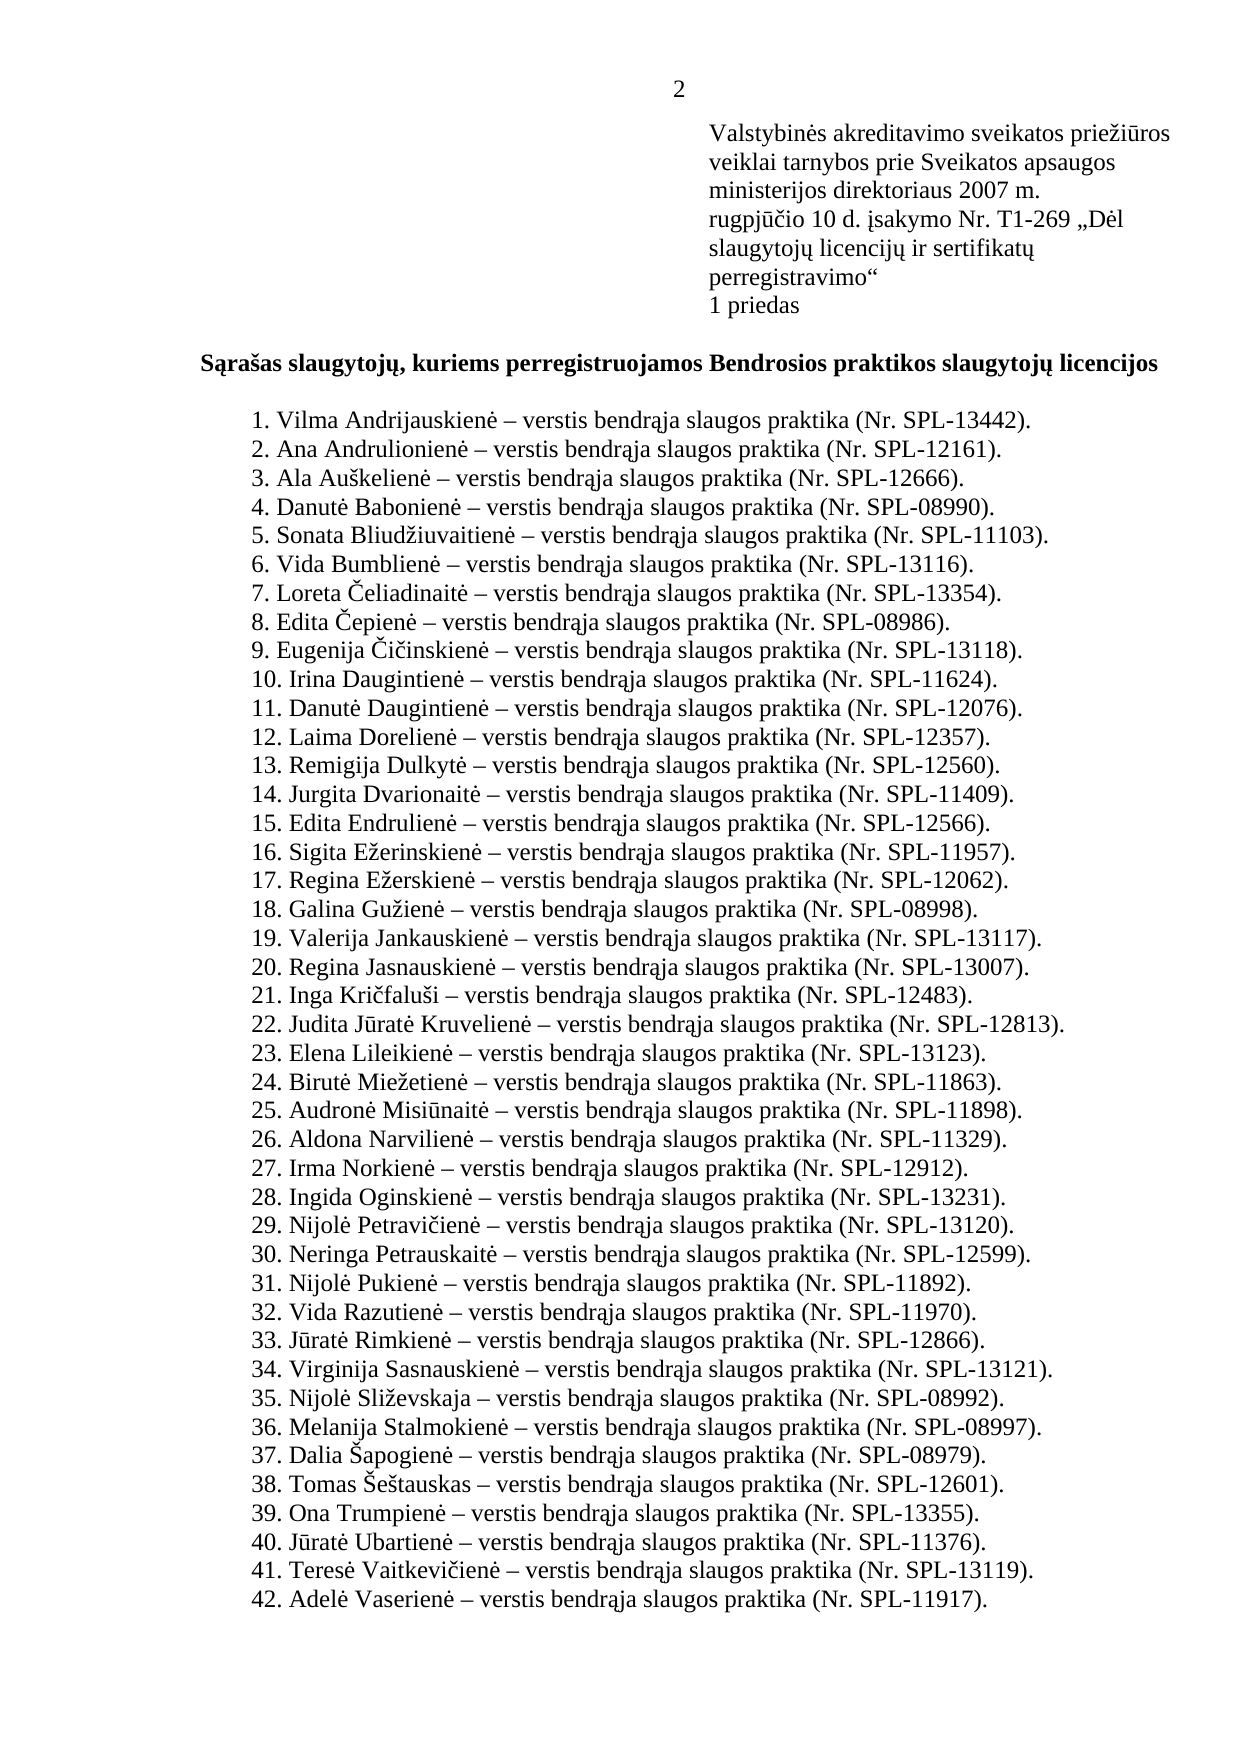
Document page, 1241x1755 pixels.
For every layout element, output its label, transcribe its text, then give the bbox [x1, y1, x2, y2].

text perregistravimo“ [177, 262, 1181, 291]
text 23. Elena Lileikienė – verstis bendrąja slaugos praktika (Nr. SPL-13123). [177, 1038, 1181, 1067]
text 32. Vida Razutienė – verstis bendrąja slaugos praktika (Nr. SPL-11970). [177, 1297, 1181, 1326]
text Valstybinės akreditavimo sveikatos priežiūros [177, 118, 1181, 147]
text 39. Ona Trumpienė – verstis bendrąja slaugos praktika (Nr. SPL-13355). [177, 1498, 1181, 1527]
text 38. Tomas Šeštauskas – verstis bendrąja slaugos praktika (Nr. SPL-12601). [177, 1469, 1181, 1498]
text 33. Jūratė Rimkienė – verstis bendrąja slaugos praktika (Nr. SPL-12866). [177, 1326, 1181, 1354]
text 2. Ana Andrulionienė – verstis bendrąja slaugos praktika (Nr. SPL-12161). [177, 434, 1181, 463]
text 21. Inga Kričfaluši – verstis bendrąja slaugos praktika (Nr. SPL-12483). [177, 981, 1181, 1009]
text 15. Edita Endrulienė – verstis bendrąja slaugos praktika (Nr. SPL-12566). [177, 808, 1181, 837]
text 18. Galina Gužienė – verstis bendrąja slaugos praktika (Nr. SPL-08998). [177, 894, 1181, 923]
text 10. Irina Daugintienė – verstis bendrąja slaugos praktika (Nr. SPL-11624). [177, 664, 1181, 693]
text 8. Edita Čepienė – verstis bendrąja slaugos praktika (Nr. SPL-08986). [177, 607, 1181, 636]
text slaugytojų licencijų ir sertifikatų [177, 233, 1181, 262]
text 17. Regina Ežerskienė – verstis bendrąja slaugos praktika (Nr. SPL-12062). [177, 866, 1181, 894]
text 27. Irma Norkienė – verstis bendrąja slaugos praktika (Nr. SPL-12912). [177, 1153, 1181, 1182]
text ministerijos direktoriaus 2007 m. [177, 176, 1181, 204]
text 5. Sonata Bliudžiuvaitienė – verstis bendrąja slaugos praktika (Nr. SPL-11103). [177, 521, 1181, 549]
text 30. Neringa Petrauskaitė – verstis bendrąja slaugos praktika (Nr. SPL-12599). [177, 1239, 1181, 1268]
text 7. Loreta Čeliadinaitė – verstis bendrąja slaugos praktika (Nr. SPL-13354). [177, 578, 1181, 607]
text 36. Melanija Stalmokienė – verstis bendrąja slaugos praktika (Nr. SPL-08997). [177, 1412, 1181, 1441]
text 35. Nijolė Sliževskaja – verstis bendrąja slaugos praktika (Nr. SPL-08992). [177, 1383, 1181, 1412]
text Sąrašas slaugytojų, kuriems perregistruojamos Bendrosios praktikos slaugytojų licencijos [177, 348, 1181, 377]
text 42. Adelė Vaserienė – verstis bendrąja slaugos praktika (Nr. SPL-11917). [177, 1584, 1181, 1613]
text veiklai tarnybos prie Sveikatos apsaugos [177, 147, 1181, 176]
text 9. Eugenija Čičinskienė – verstis bendrąja slaugos praktika (Nr. SPL-13118). [177, 636, 1181, 664]
text rugpjūčio 10 d. įsakymo Nr. T1-269 „Dėl [177, 204, 1181, 233]
text 1. Vilma Andrijauskienė – verstis bendrąja slaugos praktika (Nr. SPL-13442). [177, 406, 1181, 434]
text 22. Judita Jūratė Kruvelienė – verstis bendrąja slaugos praktika (Nr. SPL-12813). [177, 1009, 1181, 1038]
text 40. Jūratė Ubartienė – verstis bendrąja slaugos praktika (Nr. SPL-11376). [177, 1527, 1181, 1556]
text 11. Danutė Daugintienė – verstis bendrąja slaugos praktika (Nr. SPL-12076). [177, 693, 1181, 722]
text 3. Ala Auškelienė – verstis bendrąja slaugos praktika (Nr. SPL-12666). [177, 463, 1181, 492]
text 12. Laima Dorelienė – verstis bendrąja slaugos praktika (Nr. SPL-12357). [177, 722, 1181, 751]
text 37. Dalia Šapogienė – verstis bendrąja slaugos praktika (Nr. SPL-08979). [177, 1441, 1181, 1469]
text 1 priedas [177, 291, 1181, 319]
text 24. Birutė Miežetienė – verstis bendrąja slaugos praktika (Nr. SPL-11863). [177, 1067, 1181, 1096]
text 41. Teresė Vaitkevičienė – verstis bendrąja slaugos praktika (Nr. SPL-13119). [177, 1556, 1181, 1584]
text 34. Virginija Sasnauskienė – verstis bendrąja slaugos praktika (Nr. SPL-13121). [177, 1354, 1181, 1383]
text 31. Nijolė Pukienė – verstis bendrąja slaugos praktika (Nr. SPL-11892). [177, 1268, 1181, 1297]
text 4. Danutė Babonienė – verstis bendrąja slaugos praktika (Nr. SPL-08990). [177, 492, 1181, 521]
text 16. Sigita Ežerinskienė – verstis bendrąja slaugos praktika (Nr. SPL-11957). [177, 837, 1181, 866]
text 20. Regina Jasnauskienė – verstis bendrąja slaugos praktika (Nr. SPL-13007). [177, 952, 1181, 981]
text 14. Jurgita Dvarionaitė – verstis bendrąja slaugos praktika (Nr. SPL-11409). [177, 779, 1181, 808]
text 28. Ingida Oginskienė – verstis bendrąja slaugos praktika (Nr. SPL-13231). [177, 1182, 1181, 1211]
text 6. Vida Bumblienė – verstis bendrąja slaugos praktika (Nr. SPL-13116). [177, 549, 1181, 578]
text 26. Aldona Narvilienė – verstis bendrąja slaugos praktika (Nr. SPL-11329). [177, 1124, 1181, 1153]
text 13. Remigija Dulkytė – verstis bendrąja slaugos praktika (Nr. SPL-12560). [177, 751, 1181, 779]
text 25. Audronė Misiūnaitė – verstis bendrąja slaugos praktika (Nr. SPL-11898). [177, 1096, 1181, 1124]
text 29. Nijolė Petravičienė – verstis bendrąja slaugos praktika (Nr. SPL-13120). [177, 1211, 1181, 1239]
text 19. Valerija Jankauskienė – verstis bendrąja slaugos praktika (Nr. SPL-13117). [177, 923, 1181, 952]
